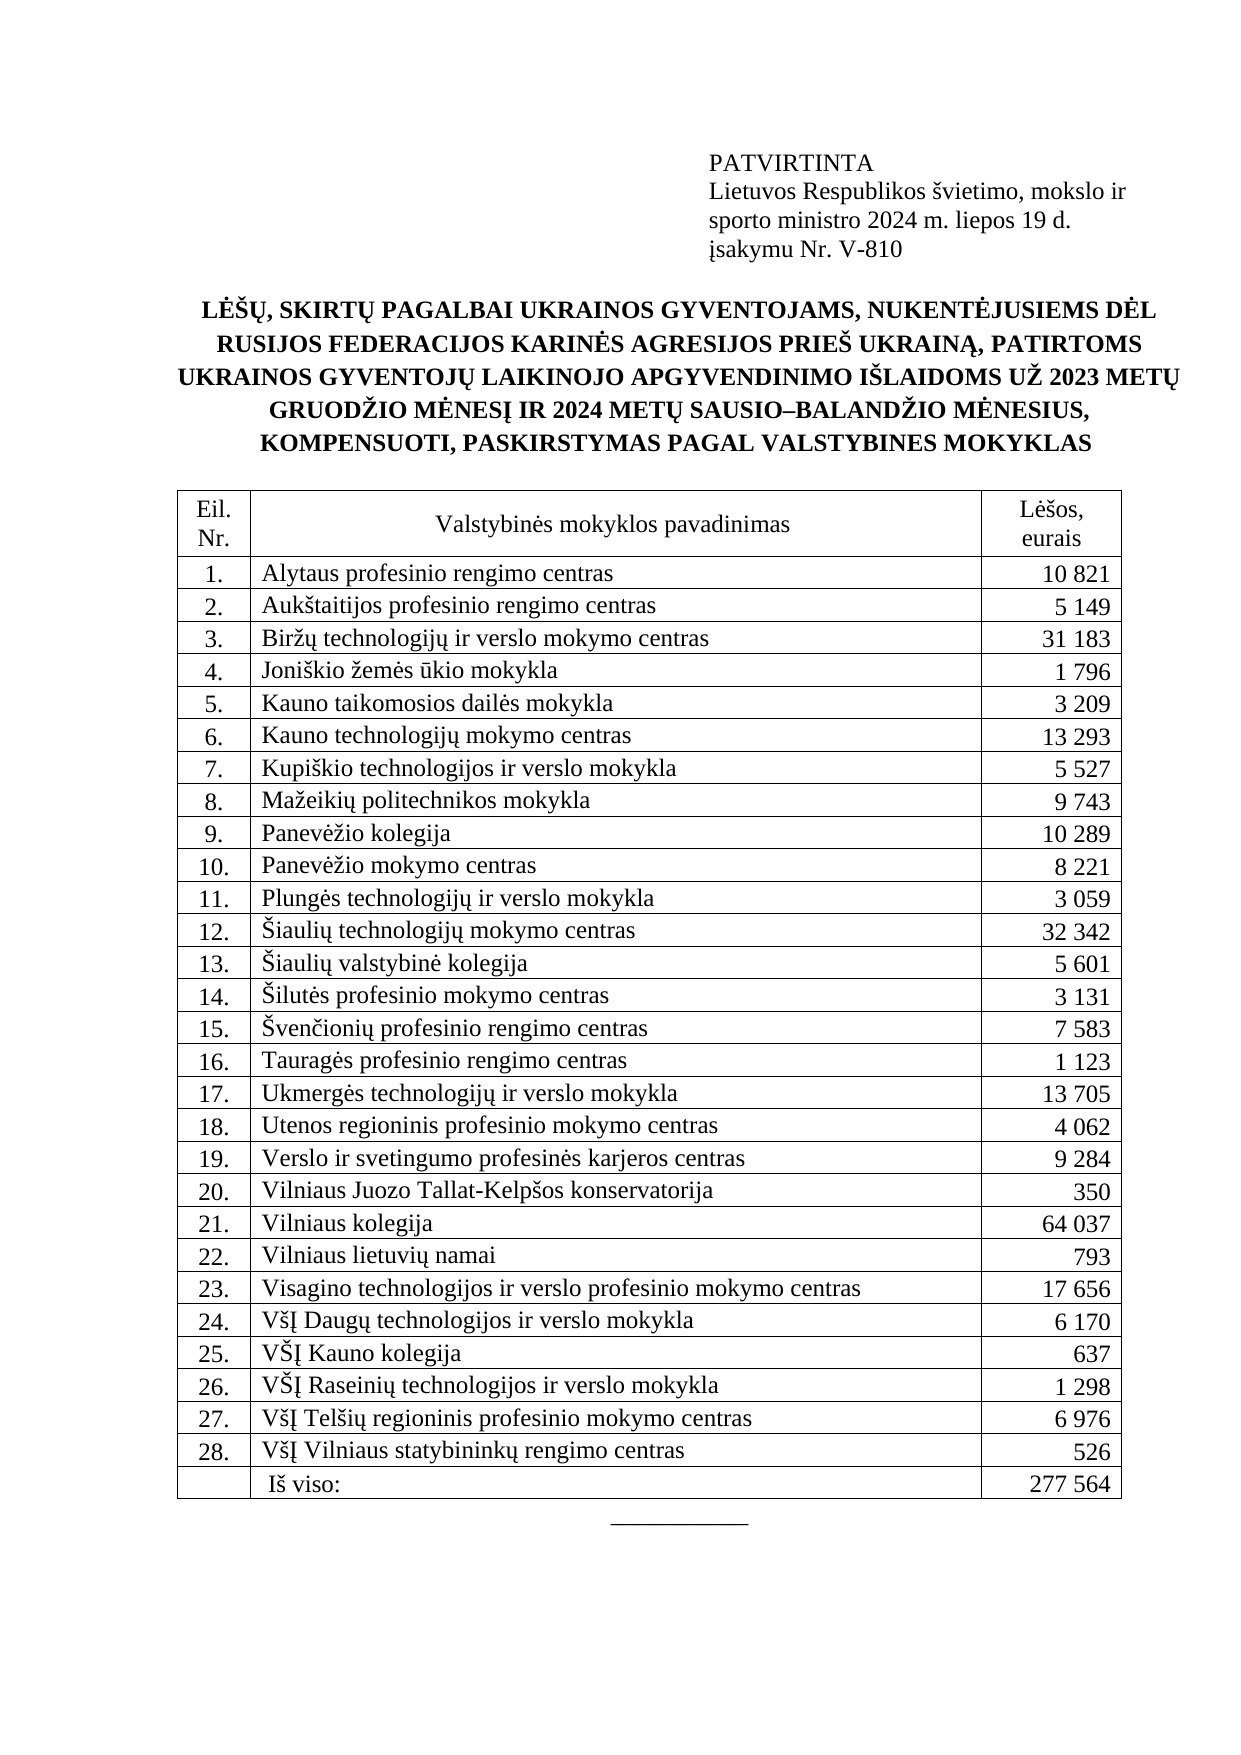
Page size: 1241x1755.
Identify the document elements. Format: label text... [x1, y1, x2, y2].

table_cell 3 059 [982, 882, 1121, 913]
table_cell 23. [178, 1272, 250, 1303]
table_cell 9 743 [982, 784, 1121, 816]
table_cell 3. [178, 622, 250, 653]
table_cell 5 527 [982, 752, 1121, 783]
table_cell 5 601 [982, 947, 1121, 978]
table_cell 2. [178, 589, 250, 621]
table_cell Švenčionių profesinio rengimo centras [251, 1012, 981, 1043]
table_cell 20. [178, 1174, 250, 1206]
table_cell 18. [178, 1109, 250, 1141]
table_cell 21. [178, 1207, 250, 1238]
table_cell 25. [178, 1337, 250, 1368]
table_cell 526 [982, 1434, 1121, 1466]
table_cell 6 976 [982, 1402, 1121, 1433]
table_cell Ukmergės technologijų ir verslo mokykla [251, 1077, 981, 1108]
table_cell 10 821 [982, 557, 1121, 588]
table_cell Aukštaitijos profesinio rengimo centras [251, 589, 981, 621]
table_cell Šiaulių valstybinė kolegija [251, 947, 981, 978]
table_cell 4 062 [982, 1109, 1121, 1141]
table_cell 13 705 [982, 1077, 1121, 1108]
table_cell 28. [178, 1434, 250, 1466]
table_cell 11. [178, 882, 250, 913]
table_header Valstybinės mokyklos pavadinimas [251, 491, 981, 556]
table_cell 1 123 [982, 1044, 1121, 1076]
table_cell 5. [178, 687, 250, 718]
text PATVIRTINTA [177, 148, 1181, 176]
table_cell 16. [178, 1044, 250, 1076]
table_cell 32 342 [982, 914, 1121, 946]
text sporto ministro 2024 m. liepos 19 d. [177, 205, 1181, 234]
table_cell VšĮ Vilniaus statybininkų rengimo centras [251, 1434, 981, 1466]
table_cell 12. [178, 914, 250, 946]
table_cell 6 170 [982, 1304, 1121, 1336]
table_cell 8. [178, 784, 250, 816]
text įsakymu Nr. V-810 [177, 234, 1181, 263]
table_cell 13. [178, 947, 250, 978]
text ___________ [177, 1499, 1181, 1528]
table_cell [178, 1467, 250, 1498]
table_cell VšĮ Daugų technologijos ir verslo mokykla [251, 1304, 981, 1336]
table_cell Tauragės profesinio rengimo centras [251, 1044, 981, 1076]
table_cell 8 221 [982, 849, 1121, 881]
table_cell Kauno technologijų mokymo centras [251, 719, 981, 751]
table_cell Utenos regioninis profesinio mokymo centras [251, 1109, 981, 1141]
table_cell 5 149 [982, 589, 1121, 621]
table_cell 13 293 [982, 719, 1121, 751]
table_cell 6. [178, 719, 250, 751]
table_cell Kupiškio technologijos ir verslo mokykla [251, 752, 981, 783]
table_cell 22. [178, 1239, 250, 1271]
table_cell Mažeikių politechnikos mokykla [251, 784, 981, 816]
table_cell 27. [178, 1402, 250, 1433]
table_cell 1 796 [982, 654, 1121, 686]
table_cell Vilniaus kolegija [251, 1207, 981, 1238]
table_cell 7. [178, 752, 250, 783]
table_cell Biržų technologijų ir verslo mokymo centras [251, 622, 981, 653]
table_cell Vilniaus Juozo Tallat-Kelpšos konservatorija [251, 1174, 981, 1206]
table_header Eil. Nr. [178, 491, 250, 556]
table_cell 1. [178, 557, 250, 588]
table_cell 9. [178, 817, 250, 848]
table_cell 64 037 [982, 1207, 1121, 1238]
table_cell Alytaus profesinio rengimo centras [251, 557, 981, 588]
table_cell 24. [178, 1304, 250, 1336]
table_cell 3 209 [982, 687, 1121, 718]
table_cell Visagino technologijos ir verslo profesinio mokymo centras [251, 1272, 981, 1303]
table_cell VŠĮ Kauno kolegija [251, 1337, 981, 1368]
table_cell 10 289 [982, 817, 1121, 848]
table_cell 637 [982, 1337, 1121, 1368]
table_cell Šilutės profesinio mokymo centras [251, 979, 981, 1011]
table_cell Panevėžio mokymo centras [251, 849, 981, 881]
table_cell 793 [982, 1239, 1121, 1271]
table_cell 9 284 [982, 1142, 1121, 1173]
table_cell 3 131 [982, 979, 1121, 1011]
table_cell 277 564 [982, 1467, 1121, 1498]
table_cell Plungės technologijų ir verslo mokykla [251, 882, 981, 913]
table_cell VšĮ Telšių regioninis profesinio mokymo centras [251, 1402, 981, 1433]
table_cell Vilniaus lietuvių namai [251, 1239, 981, 1271]
table_cell 15. [178, 1012, 250, 1043]
table_header Lėšos, eurais [982, 491, 1121, 556]
table_cell 14. [178, 979, 250, 1011]
table_cell 1 298 [982, 1369, 1121, 1401]
table_cell Verslo ir svetingumo profesinės karjeros centras [251, 1142, 981, 1173]
table_cell 7 583 [982, 1012, 1121, 1043]
table_cell 10. [178, 849, 250, 881]
table_cell 350 [982, 1174, 1121, 1206]
table_cell 19. [178, 1142, 250, 1173]
text LĖŠŲ, SKIRTŲ PAGALBAI UKRAINOS GYVENTOJAMS, NUKENTĖJUSIEMS DĖL RUSIJOS FEDERACIJOS KARINĖS AGRESIJOS PRIEŠ UKRAINĄ, PATIRTOMS UKRAINOS GYVENTOJŲ LAIKINOJO APGYVENDINIMO IŠLAIDOMS UŽ 2023 METŲ GRUODŽIO MĖNESĮ IR 2024 METŲ SAUSIO–BALANDŽIO MĖNESIUS, KOMPENSUOTI, PASKIRSTYMAS PAGAL VALSTYBINES MOKYKLAS [177, 296, 1181, 456]
text Lietuvos Respublikos švietimo, mokslo ir [177, 176, 1181, 205]
table_cell VŠĮ Raseinių technologijos ir verslo mokykla [251, 1369, 981, 1401]
table_cell 17. [178, 1077, 250, 1108]
table_cell 26. [178, 1369, 250, 1401]
table_cell 17 656 [982, 1272, 1121, 1303]
table_cell Panevėžio kolegija [251, 817, 981, 848]
table_cell 31 183 [982, 622, 1121, 653]
table_cell Kauno taikomosios dailės mokykla [251, 687, 981, 718]
table_cell Šiaulių technologijų mokymo centras [251, 914, 981, 946]
table_cell 4. [178, 654, 250, 686]
table_cell Joniškio žemės ūkio mokykla [251, 654, 981, 686]
table_cell Iš viso: [251, 1467, 981, 1498]
